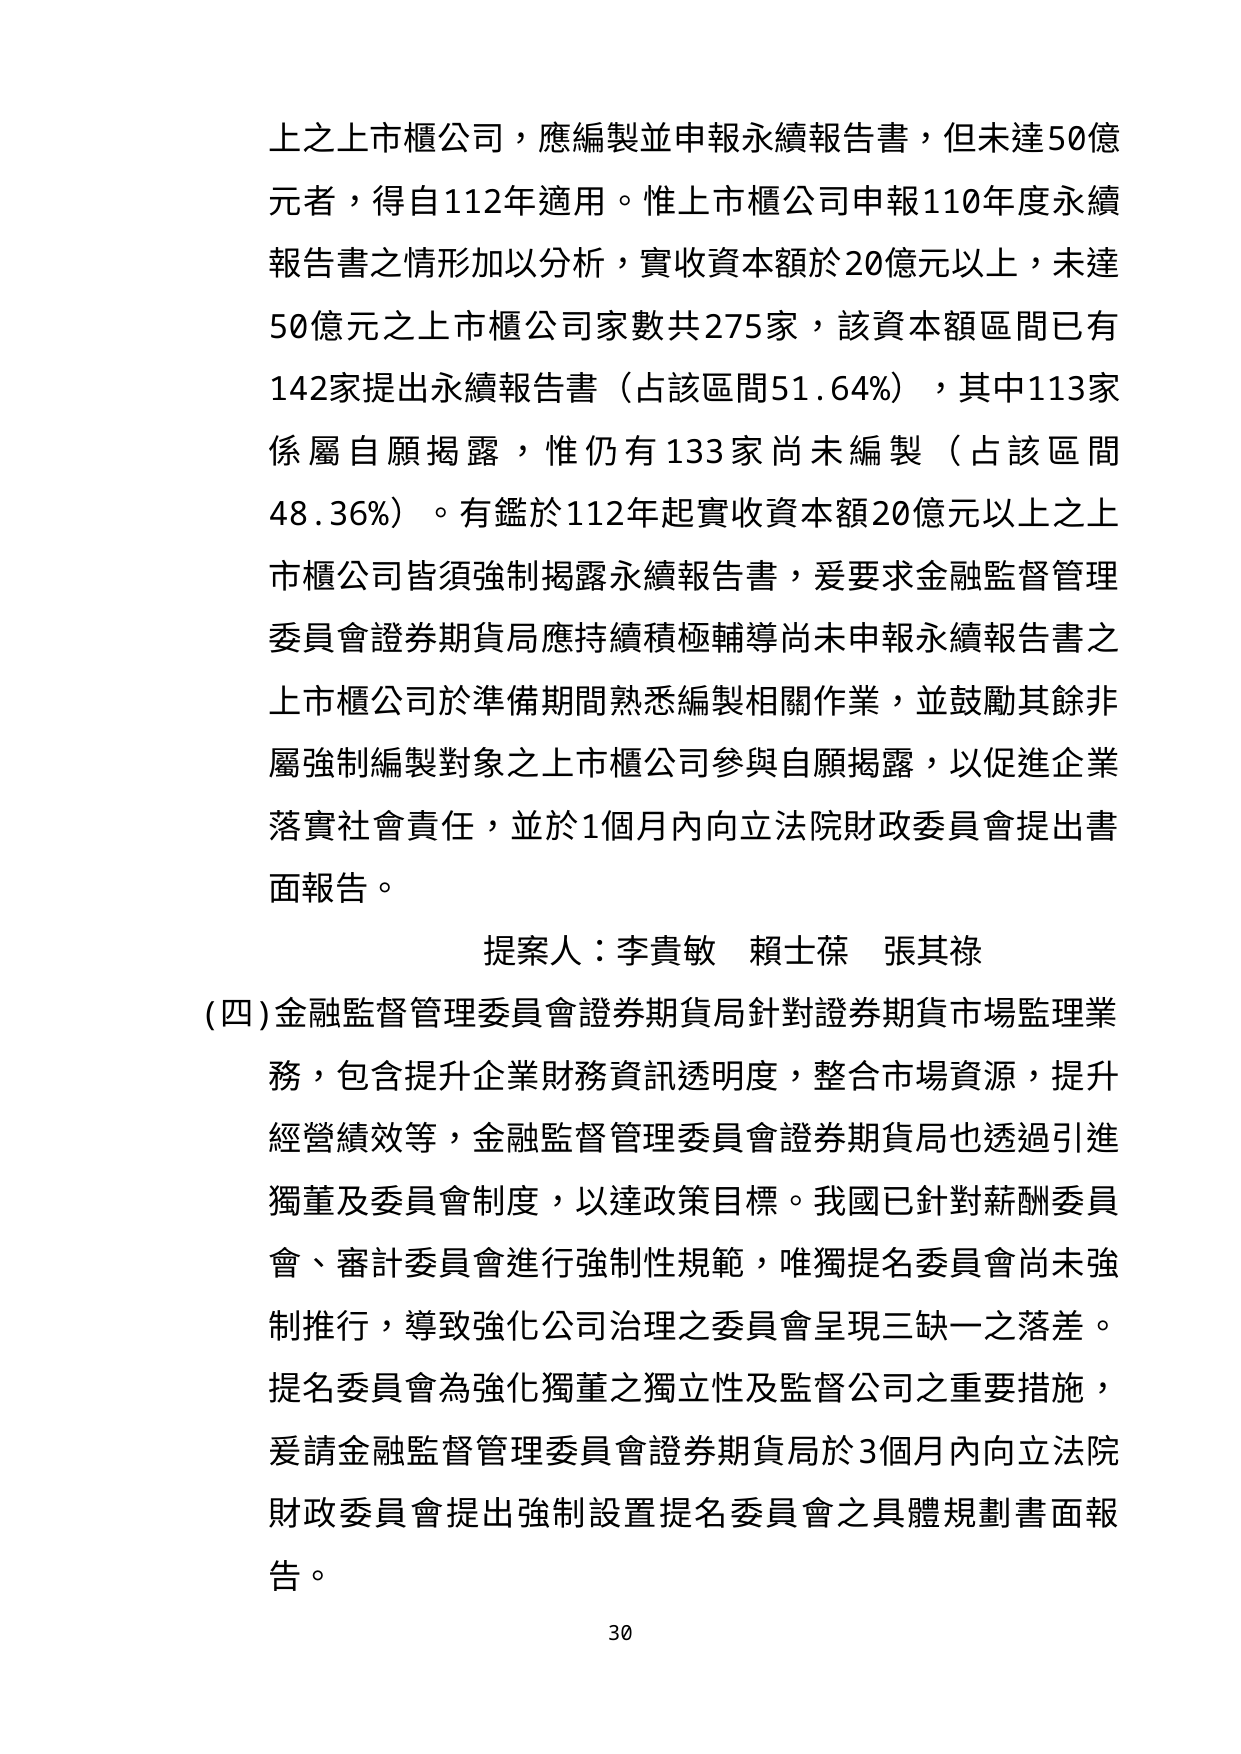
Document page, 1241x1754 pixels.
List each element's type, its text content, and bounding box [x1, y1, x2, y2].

text (四)金融監督管理委員會證券期貨局針對證券期貨市場監理業務，包含提升企業財務資訊透明度，整合市場資源，提升經營績效等，金融監督管理委員會證券期貨局也透過引進獨董及委員會制度，以達政策目標。我國已針對薪酬委員會、審計委員會進行強制性規範，唯獨提名委員會尚未強制推行，導致強化公司治理之委員會呈現三缺一之落差。提名委員會為強化獨董之獨立性及監督公司之重要措施，爰請金融監督管理委員會證券期貨局於3個月內向立法院財政委員會提出強制設置提名委員會之具體規劃書面報告。 [200, 969, 1120, 1594]
text 上之上市櫃公司，應編製並申報永續報告書，但未達50億元者，得自112年適用。惟上市櫃公司申報110年度永續報告書之情形加以分析，實收資本額於20億元以上，未達50億元之上市櫃公司家數共275家，該資本額區間已有142家提出永續報告書（占該區間51.64%），其中113家係屬自願揭露，惟仍有133家尚未編製（占該區間48.36%）。有鑑於112年起實收資本額20億元以上之上市櫃公司皆須強制揭露永續報告書，爰要求金融監督管理委員會證券期貨局應持續積極輔導尚未申報永續報告書之上市櫃公司於準備期間熟悉編製相關作業，並鼓勵其餘非屬強制編製對象之上市櫃公司參與自願揭露，以促進企業落實社會責任，並於1個月內向立法院財政委員會提出書面報告。 [200, 94, 1120, 907]
text 提案人：李貴敏 賴士葆 張其祿 [483, 907, 1120, 969]
